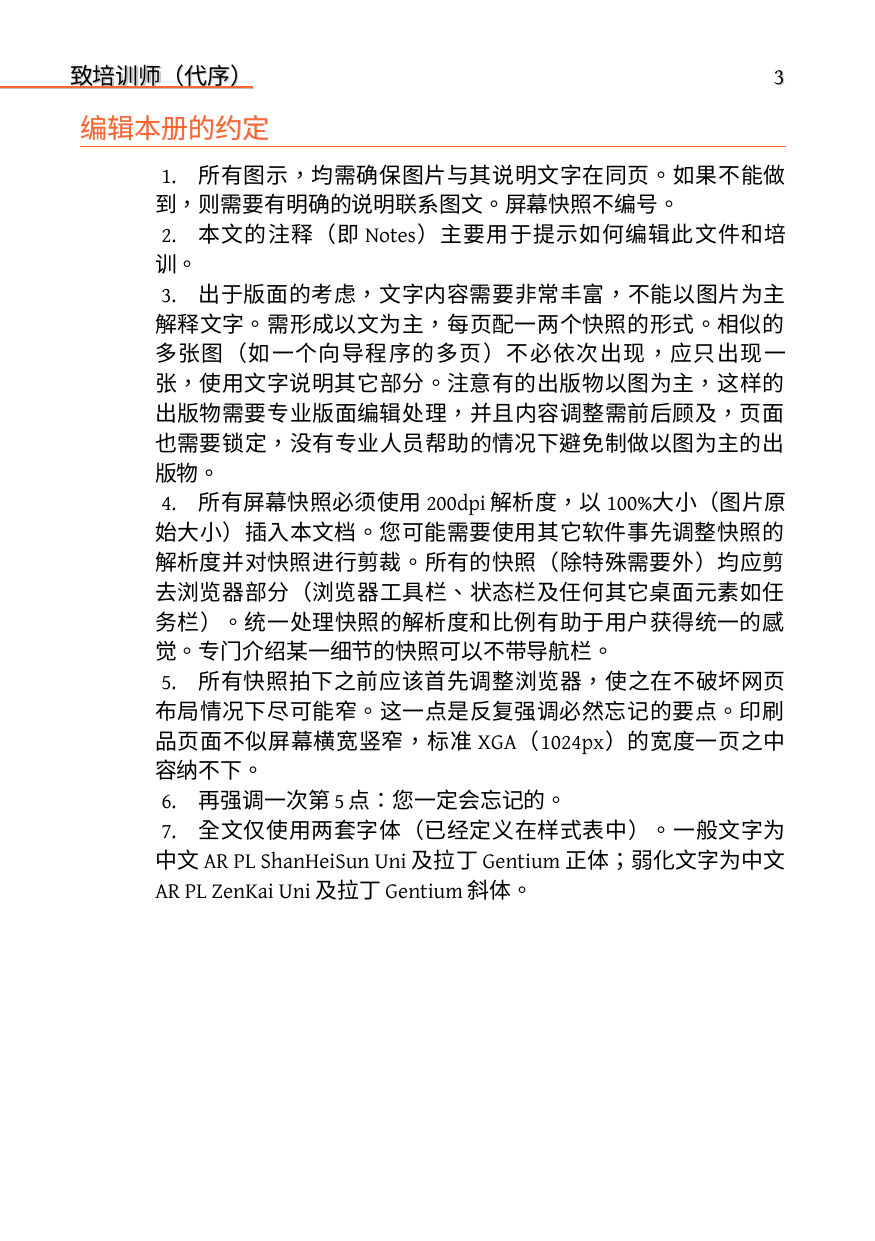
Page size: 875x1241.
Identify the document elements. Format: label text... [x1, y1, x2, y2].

list 所有图示，均需确保图片与其说明文字在同页。如果不能做到，则需要有明确的说明联系图文。屏幕快照不编号。 [117, 160, 786, 219]
list 所有屏幕快照必须使用200dpi解析度，以100%大小（图片原始大小）插入本文档。您可能需要使用其它软件事先调整快照的解析度并对快照进行剪裁。所有的快照（除特殊需要外）均应剪去浏览器部分（浏览器工具栏、状态栏及任何其它桌面元素如任务栏）。统一处理快照的解析度和比例有助于用户获得统一的感觉。专门介绍某一细节的快照可以不带导航栏。 [117, 487, 786, 666]
subtitle 编辑本册的约定 [80, 109, 786, 146]
list 出于版面的考虑，文字内容需要非常丰富，不能以图片为主解释文字。需形成以文为主，每页配一两个快照的形式。相似的多张图（如一个向导程序的多页）不必依次出现，应只出现一张，使用文字说明其它部分。注意有的出版物以图为主，这样的出版物需要专业版面编辑处理，并且内容调整需前后顾及，页面也需要锁定，没有专业人员帮助的情况下避免制做以图为主的出版物。 [117, 279, 786, 487]
list 本文的注释（即Notes）主要用于提示如何编辑此文件和培训。 [117, 219, 786, 279]
list 所有快照拍下之前应该首先调整浏览器，使之在不破坏网页布局情况下尽可能窄。这一点是反复强调必然忘记的要点。印刷品页面不似屏幕横宽竖窄，标准XGA（1024px）的宽度一页之中容纳不下。 [117, 666, 786, 785]
list 全文仅使用两套字体（已经定义在样式表中）。一般文字为中文AR PL ShanHeiSun Uni及拉丁Gentium正体；弱化文字为中文AR PL ZenKai Uni及拉丁Gentium斜体。 [117, 815, 786, 904]
list 再强调一次第5点：您一定会忘记的。 [117, 785, 786, 815]
